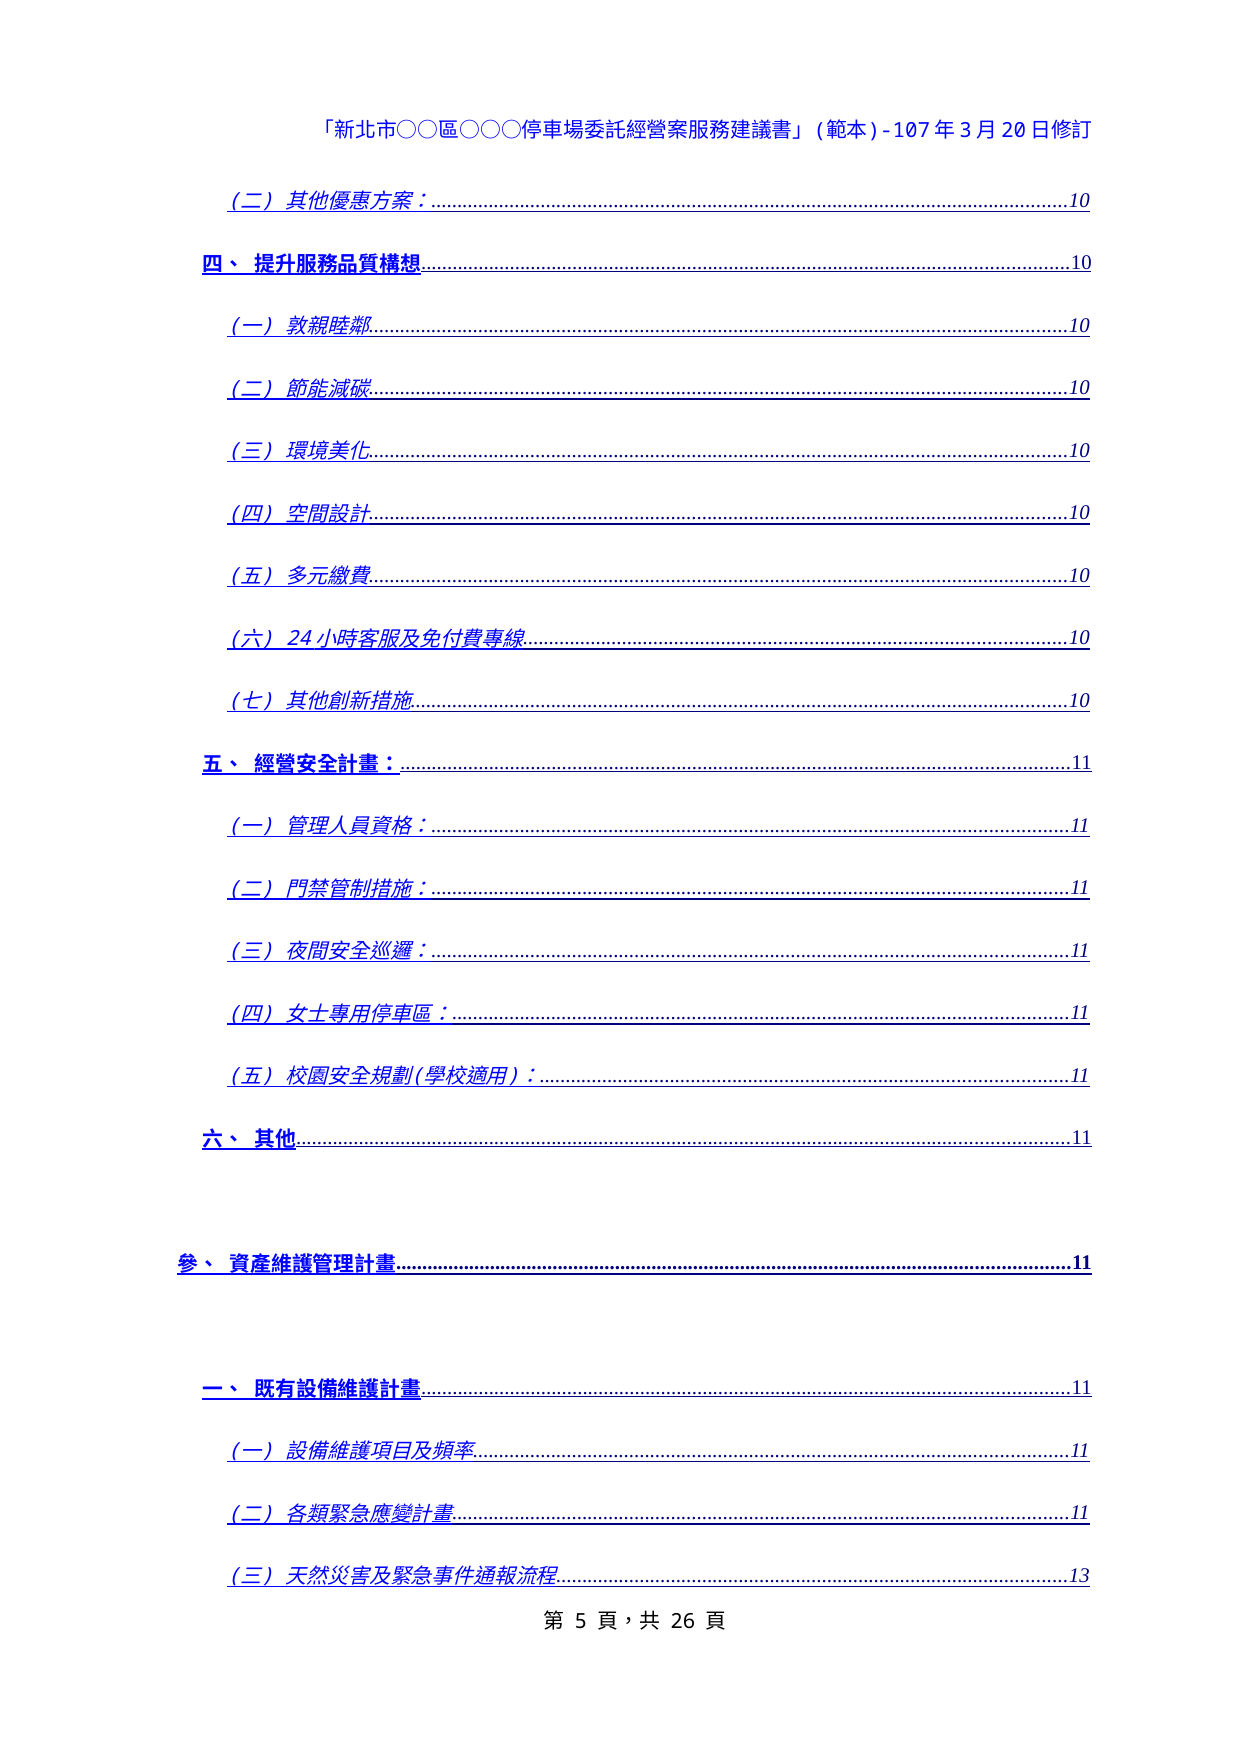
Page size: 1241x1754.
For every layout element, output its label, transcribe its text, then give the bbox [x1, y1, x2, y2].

text (五) 多元繳費 10 [227, 533, 1092, 596]
text (六) 24小時客服及免付費專線 10 [227, 596, 1092, 658]
text (五) 校園安全規劃(學校適用)： 11 [227, 1033, 1092, 1096]
text 四、 提升服務品質構想 10 [202, 221, 1092, 283]
text 六、 其他 11 [202, 1096, 1092, 1158]
text (三) 環境美化 10 [227, 408, 1092, 471]
text (二) 各類緊急應變計畫 11 [227, 1471, 1092, 1533]
text (七) 其他創新措施 10 [227, 658, 1092, 721]
text (三) 夜間安全巡邏： 11 [227, 908, 1092, 971]
text 一、 既有設備維護計畫 11 [202, 1346, 1092, 1408]
text 五、 經營安全計畫： 11 [202, 721, 1092, 783]
text (二) 其他優惠方案： 10 [227, 158, 1092, 221]
text (一) 敦親睦鄰 10 [227, 283, 1092, 346]
text (四) 空間設計 10 [227, 471, 1092, 533]
text (二) 門禁管制措施： 11 [227, 846, 1092, 908]
text (一) 設備維護項目及頻率 11 [227, 1408, 1092, 1471]
text (三) 天然災害及緊急事件通報流程 13 [227, 1533, 1092, 1596]
text (四) 女士專用停車區： 11 [227, 971, 1092, 1033]
text 參、 資產維護管理計畫 11 [177, 1221, 1092, 1273]
text (一) 管理人員資格： 11 [227, 783, 1092, 846]
text (二) 節能減碳 10 [227, 346, 1092, 408]
text [177, 1275, 1092, 1283]
